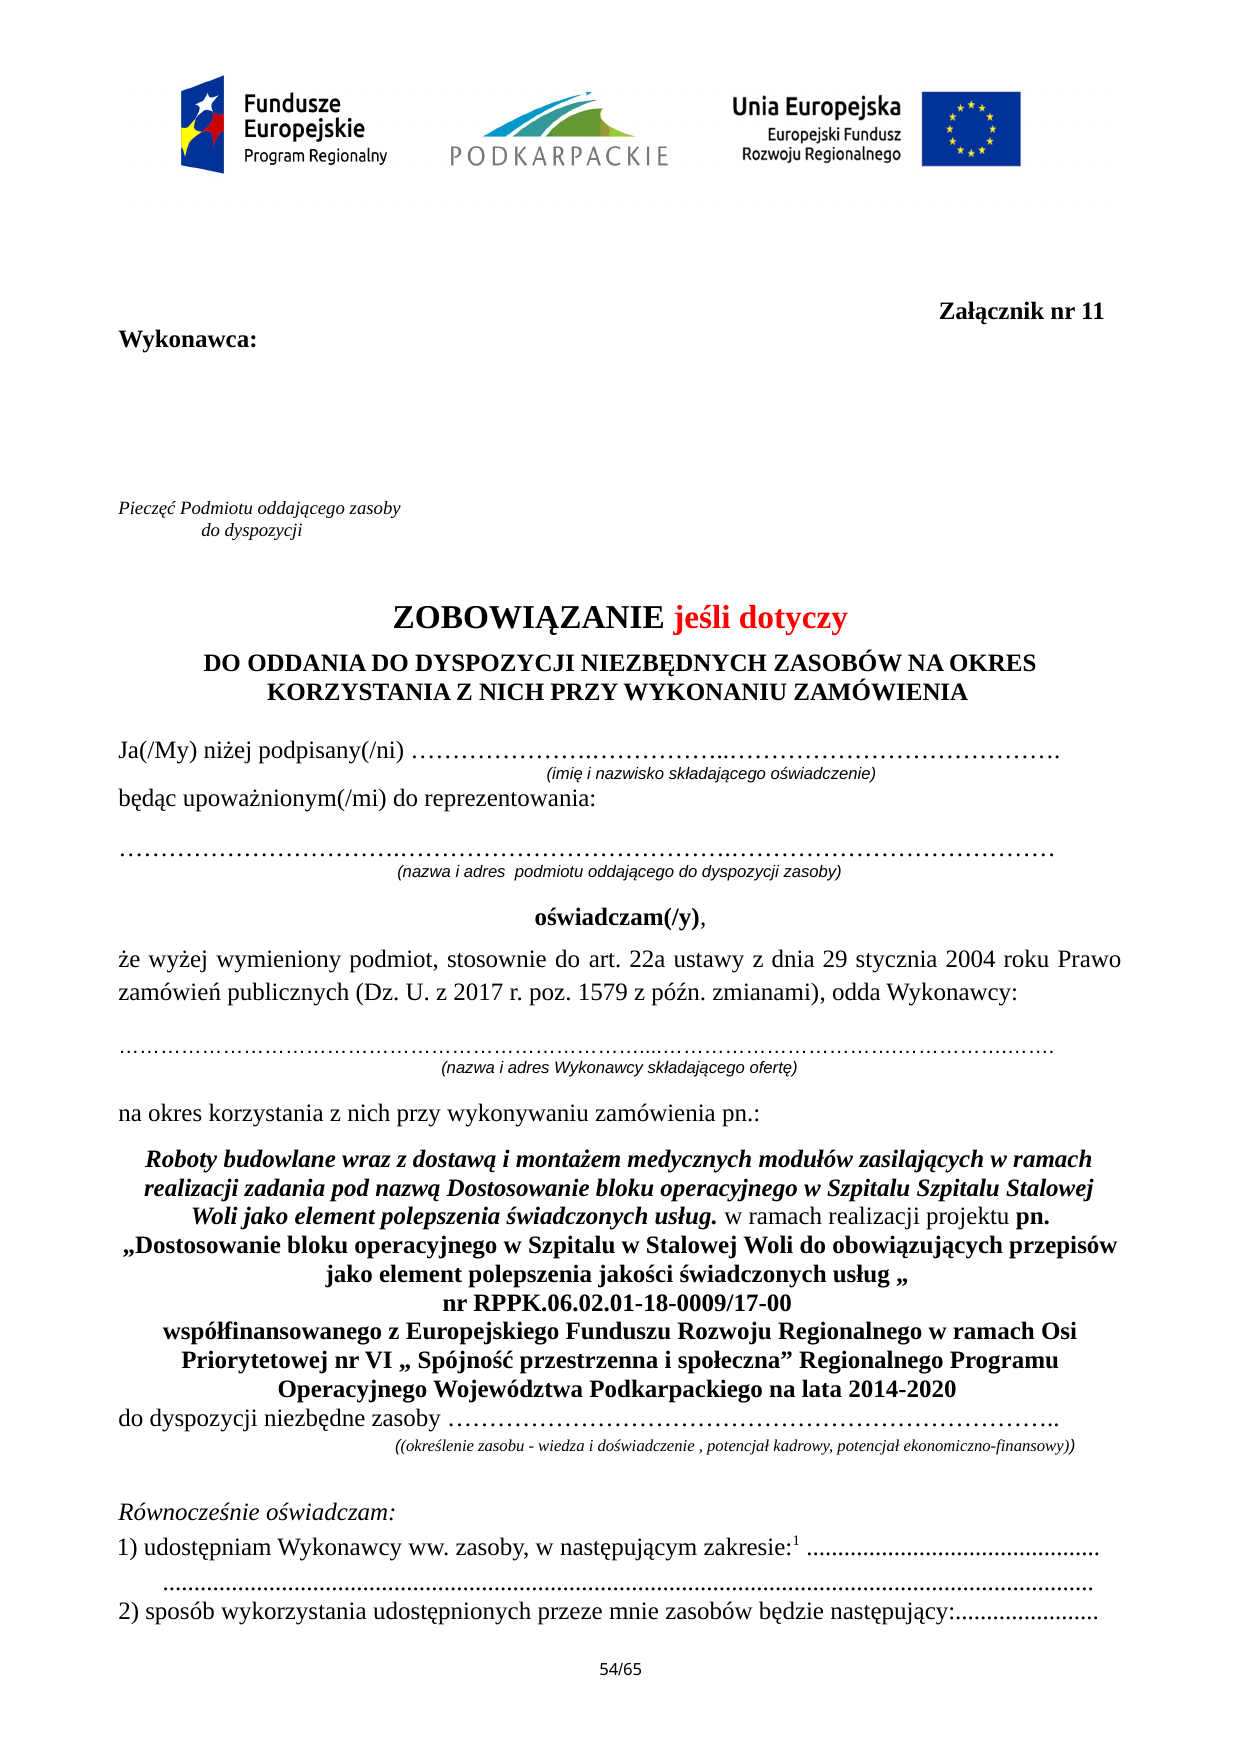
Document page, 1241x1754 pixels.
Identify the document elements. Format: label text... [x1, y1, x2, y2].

text ZOBOWIĄZANIE jeśli dotyczy [118, 598, 1122, 636]
text Pieczęć Podmiotu oddającego zasoby [118, 497, 1122, 518]
text Równocześnie oświadczam: [118, 1497, 1122, 1525]
text Wykonawca: [118, 324, 1122, 353]
text DO ODDANIA DO DYSPOZYCJI NIEZBĘDNYCH ZASOBÓW NA OKRES KORZYSTANIA Z NICH PRZY WYKONANIU ZAMÓWIENIA [118, 648, 1122, 706]
text ..................................................................................................................................................... [162, 1567, 1122, 1596]
text współfinansowanego z Europejskiego Funduszu Rozwoju Regionalnego w ramach Osi Priorytetowej nr VI „ Spójność przestrzenna i społeczna” Regionalnego Programu Operacyjnego Województwa Podkarpackiego na lata 2014-2020 [118, 1316, 1122, 1403]
text ((określenie zasobu - wiedza i doświadczenie , potencjał kadrowy, potencjał ekonomiczno-finansowy)) [221, 1431, 1122, 1455]
text 1) udostępniam Wykonawcy ww. zasoby, w następującym zakresie:1 ............................................... [117, 1532, 1122, 1561]
text na okres korzystania z nich przy wykonywaniu zamówienia pn.: [118, 1098, 1122, 1127]
text …………………………….………………………………….………………………………… [118, 833, 1122, 862]
text do dyspozycji niezbędne zasoby ……………………………………………………………….. [118, 1403, 1122, 1431]
text do dyspozycji [201, 518, 1122, 540]
picture [115, 75, 1121, 214]
text Roboty budowlane wraz z dostawą i montażem medycznych modułów zasilających w ramach realizacji zadania pod nazwą Dostosowanie bloku operacyjnego w Szpitalu Szpitalu Stalowej Woli jako element polepszenia świadczonych usług. w ramach realizacji projektu pn. [118, 1144, 1122, 1230]
text nr RPPK.06.02.01-18-0009/17-00 [118, 1288, 1122, 1316]
text „Dostosowanie bloku operacyjnego w Szpitalu w Stalowej Woli do obowiązujących przepisów jako element polepszenia jakości świadczonych usług „ [118, 1230, 1122, 1288]
text …………………………………………………………………....…………………………….…………….……. [118, 1034, 1122, 1058]
text Ja(/My) niżej podpisany(/ni) ………………….……………..…………………………………. [118, 735, 1122, 763]
text (nazwa i adres Wykonawcy składającego ofertę) [118, 1058, 1122, 1077]
text (imię i nazwisko składającego oświadczenie) [546, 763, 1122, 783]
text 2) sposób wykorzystania udostępnionych przeze mnie zasobów będzie następujący:....................... [118, 1596, 1122, 1624]
text że wyżej wymieniony podmiot, stosownie do art. 22a ustawy z dnia 29 stycznia 2004 roku Prawo zamówień publicznych (Dz. U. z 2017 r. poz. 1579 z późn. zmianami), odda Wykonawcy: [118, 944, 1122, 1005]
text (nazwa i adres podmiotu oddającego do dyspozycji zasoby) [118, 862, 1122, 881]
text Załącznik nr 11 [938, 296, 1122, 324]
text oświadczam(/y), [118, 902, 1122, 931]
text będąc upoważnionym(/mi) do reprezentowania: [118, 783, 1122, 811]
